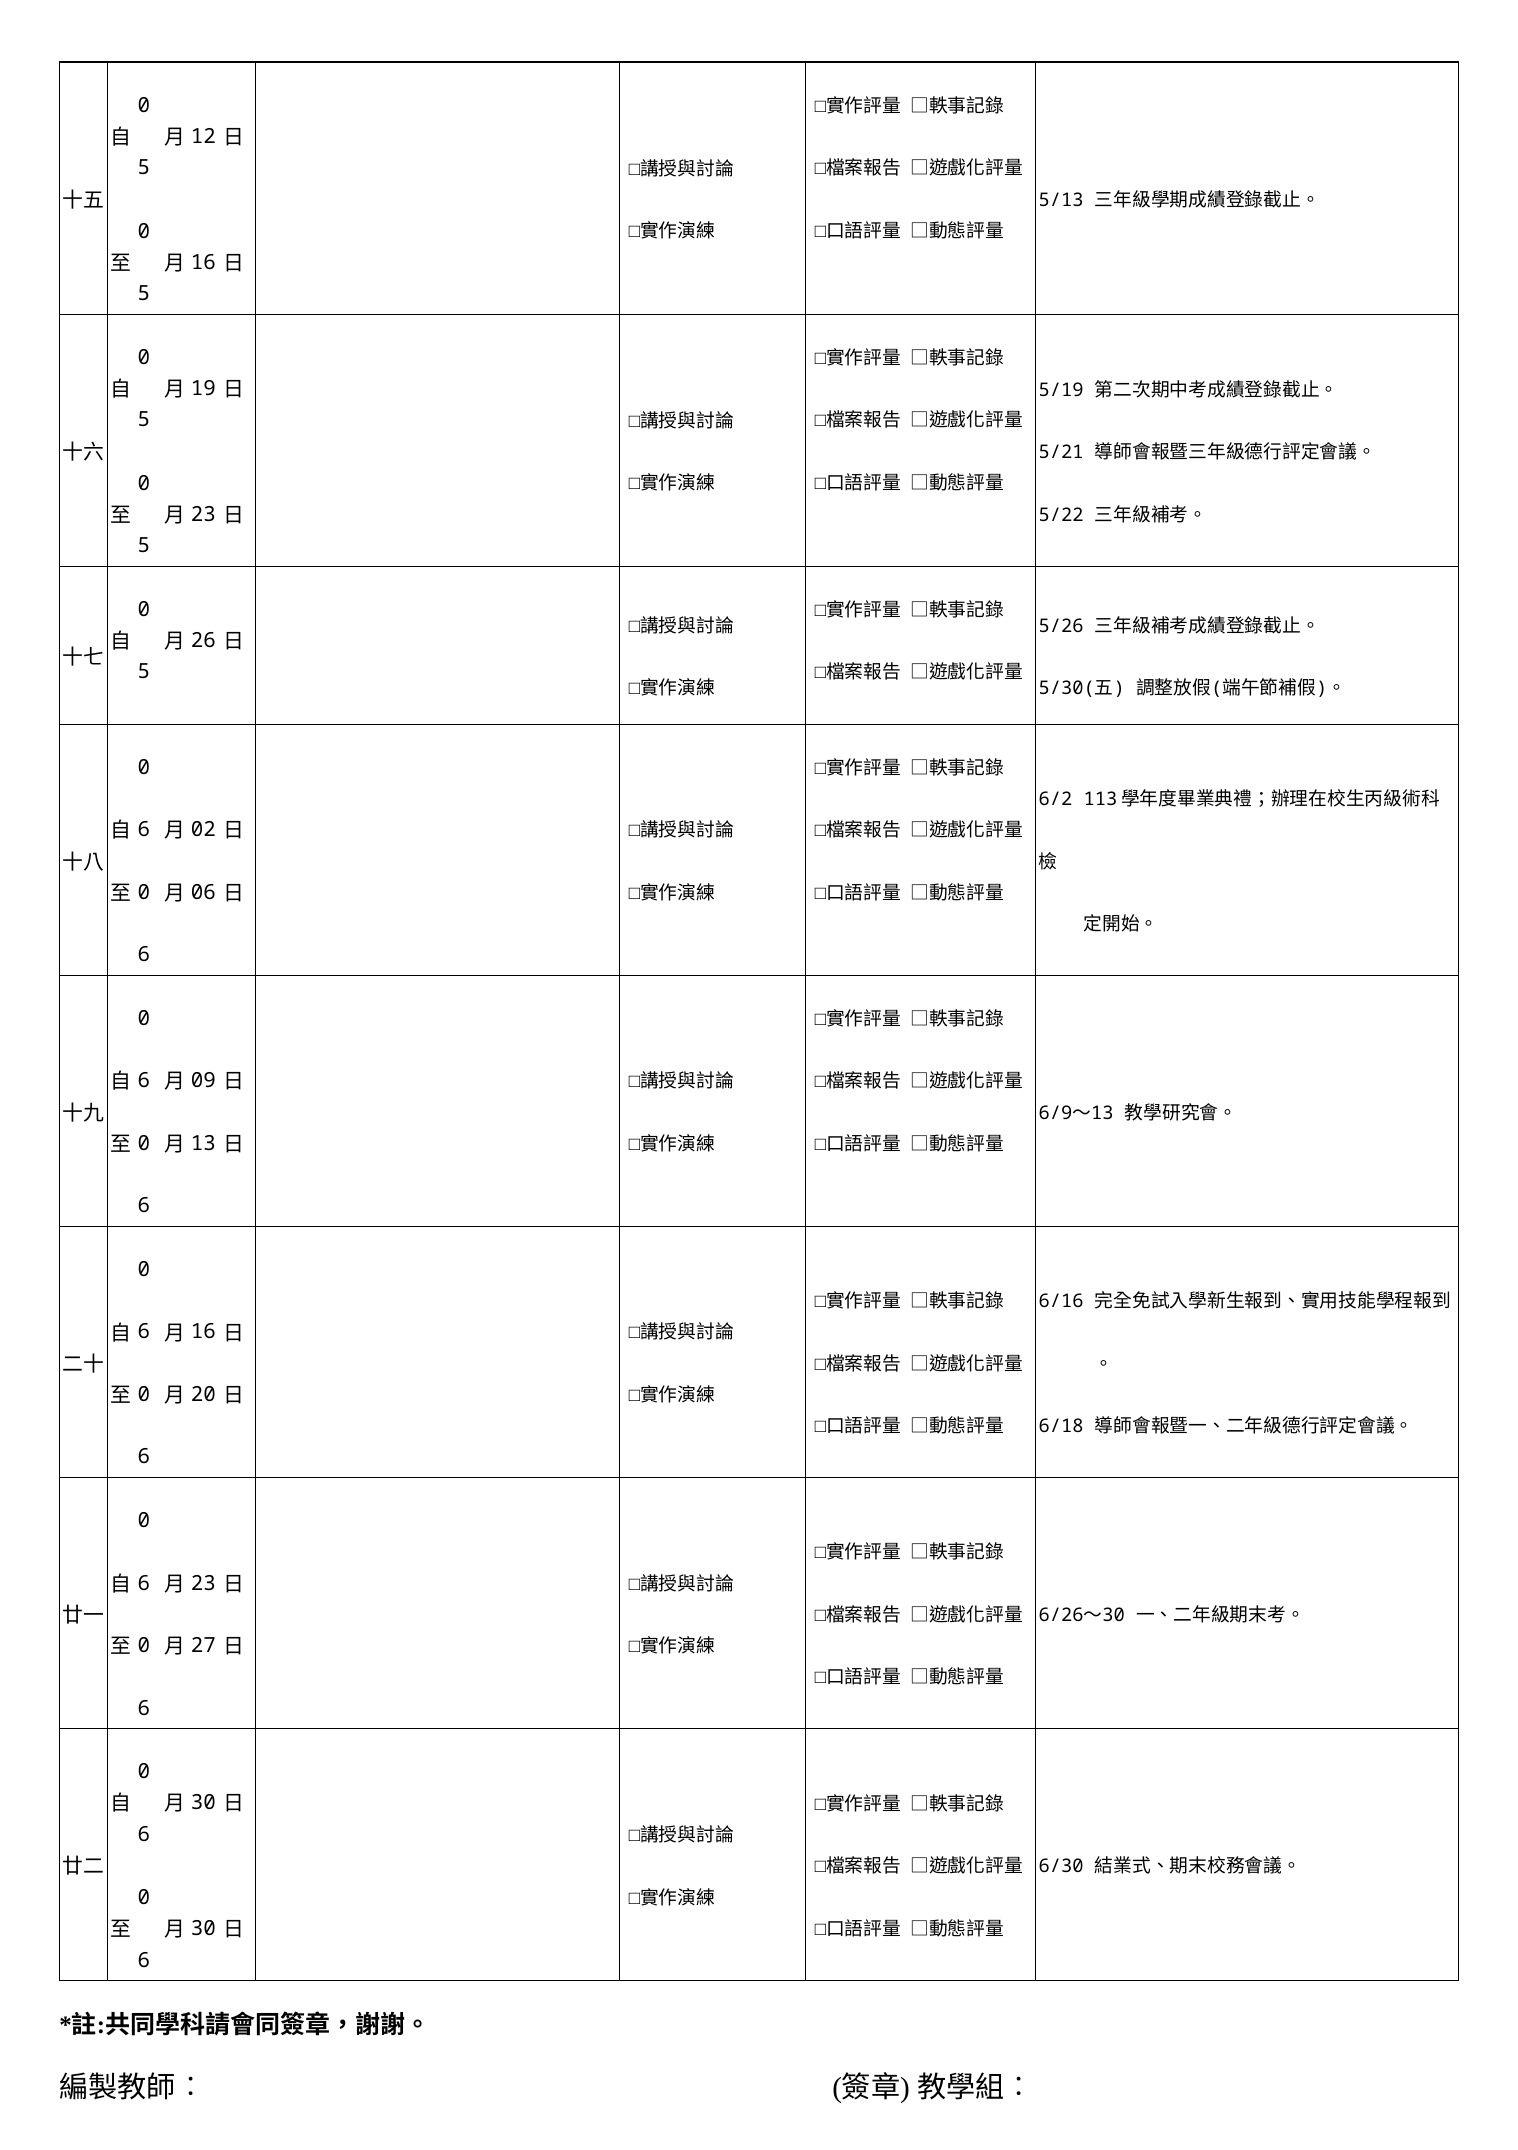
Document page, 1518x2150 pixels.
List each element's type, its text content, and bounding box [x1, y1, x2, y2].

table_cell 23 27 [188, 1478, 220, 1728]
table_cell 至 [108, 692, 134, 723]
table_cell 自 [108, 63, 134, 187]
table_cell □實作評量 □軼事記錄 □檔案報告 □遊戲化評量 □口語評量 □動態評量 [806, 1729, 1035, 1980]
table_cell [256, 1478, 619, 1728]
table_cell 月 [161, 440, 188, 566]
table_cell 日 [220, 692, 255, 723]
table_cell [256, 1729, 619, 1980]
text *註:共同學科請會同簽章，謝謝。 [59, 1981, 1459, 2043]
table_cell □實作評量 □軼事記錄 □檔案報告 □遊戲化評量 □口語評量 □動態評量 [806, 63, 1035, 313]
table_cell □講授與討論 □實作演練 [620, 567, 805, 723]
table_cell 05 [134, 315, 161, 439]
table_cell 自 [108, 567, 134, 692]
table_cell 二十 [60, 1227, 107, 1477]
table_cell [256, 1227, 619, 1477]
table_cell □講授與討論 □實作演練 [620, 1729, 805, 1980]
table_cell 十五 [60, 63, 107, 313]
table_cell 06 06 [134, 725, 161, 974]
table_cell 十八 [60, 725, 107, 974]
table_cell 月 [161, 188, 188, 313]
table_cell 06 [134, 1729, 161, 1854]
text 編製教師︰ (簽章) 教學組︰ [59, 2043, 1459, 2106]
table_cell 月 [161, 1854, 188, 1980]
table_cell 日 [220, 567, 255, 692]
table_cell 12 [188, 63, 220, 187]
table_cell 日 [220, 1854, 255, 1980]
table_cell 16 20 [188, 1227, 220, 1477]
table_cell □實作評量 □軼事記錄 □檔案報告 □遊戲化評量 □口語評量 □動態評量 [806, 1227, 1035, 1477]
table_cell 至 [108, 188, 134, 313]
table_cell 自 至 [108, 725, 134, 974]
table_cell 月 [161, 315, 188, 439]
table_cell □實作評量 □軼事記錄 □檔案報告 □遊戲化評量 □口語評量 □動態評量 [806, 1478, 1035, 1728]
table_cell 自 至 [108, 976, 134, 1226]
table_cell 6/30 結業式、期末校務會議。 [1036, 1729, 1458, 1980]
table_cell 23 [188, 440, 220, 566]
table_cell [256, 63, 619, 313]
table_cell □講授與討論 □實作演練 [620, 976, 805, 1226]
table_cell □講授與討論 □實作演練 [620, 1478, 805, 1728]
table_cell 6/9〜13 教學研究會。 [1036, 976, 1458, 1226]
table_cell 日 [220, 440, 255, 566]
table_cell 月 [161, 567, 188, 692]
table_cell 5/26 三年級補考成績登錄截止。 5/30(五) 調整放假(端午節補假)。 [1036, 567, 1458, 723]
table_cell □實作評量 □軼事記錄 □檔案報告 □遊戲化評量 □口語評量 □動態評量 [806, 976, 1035, 1226]
table_cell 16 [188, 188, 220, 313]
table_cell 月 月 [161, 1227, 188, 1477]
table_cell 日 [220, 63, 255, 187]
table_cell 十六 [60, 315, 107, 566]
table_cell 十九 [60, 976, 107, 1226]
table_cell 5/19 第二次期中考成績登錄截止。 5/21 導師會報暨三年級德行評定會議。 5/22 三年級補考。 [1036, 315, 1458, 566]
table_cell 05 [134, 440, 161, 566]
table_cell 至 [108, 1854, 134, 1980]
table_cell 月 [161, 692, 188, 723]
table_cell 十七 [60, 567, 107, 723]
table_cell 30 [188, 1729, 220, 1854]
table_cell 自 [108, 1729, 134, 1854]
table_cell 6/2 113學年度畢業典禮；辦理在校生丙級術科檢 定開始。 [1036, 725, 1458, 974]
table_cell 05 [134, 692, 161, 723]
table_cell 06 [134, 1854, 161, 1980]
table_cell 5/13 三年級學期成績登錄截止。 [1036, 63, 1458, 313]
table_cell 日 [220, 315, 255, 439]
table_cell 月 月 [161, 976, 188, 1226]
table_cell 自 [108, 315, 134, 439]
table_cell [256, 567, 619, 723]
table_cell □講授與討論 □實作演練 [620, 725, 805, 974]
table_cell 日 日 [220, 1478, 255, 1728]
table_cell 06 06 [134, 1478, 161, 1728]
table_cell 廿二 [60, 1729, 107, 1980]
table_cell [256, 315, 619, 566]
table_cell 09 13 [188, 976, 220, 1226]
table_cell □講授與討論 □實作演練 [620, 315, 805, 566]
table_cell 日 [220, 188, 255, 313]
table_cell 日 日 [220, 1227, 255, 1477]
table_cell 月 月 [161, 1478, 188, 1728]
table_cell 06 06 [134, 1227, 161, 1477]
table_cell □實作評量 □軼事記錄 □檔案報告 □遊戲化評量 □口語評量 □動態評量 [806, 315, 1035, 566]
table_cell 日 [220, 1729, 255, 1854]
table_cell [256, 725, 619, 974]
table_cell 6/16 完全免試入學新生報到、實用技能學程報到 。 6/18 導師會報暨一、二年級德行評定會議。 [1036, 1227, 1458, 1477]
table_cell 05 [134, 567, 161, 692]
table_cell 05 [134, 63, 161, 187]
table_cell 05 [134, 188, 161, 313]
table_cell 30 [188, 1854, 220, 1980]
table_cell 19 [188, 315, 220, 439]
table_cell 日 日 [220, 976, 255, 1226]
table_cell 06 06 [134, 976, 161, 1226]
table_cell 月 月 [161, 725, 188, 974]
table_cell 30 [188, 692, 220, 723]
table_cell 月 [161, 63, 188, 187]
table_cell 廿一 [60, 1478, 107, 1728]
table_cell 自 至 [108, 1227, 134, 1477]
table_cell 6/26〜30 一、二年級期末考。 [1036, 1478, 1458, 1728]
table_cell 自 至 [108, 1478, 134, 1728]
table_cell □講授與討論 □實作演練 [620, 63, 805, 313]
table_cell 26 [188, 567, 220, 692]
table_cell 至 [108, 440, 134, 566]
table_cell 日 日 [220, 725, 255, 974]
table_cell 月 [161, 1729, 188, 1854]
table_cell □實作評量 □軼事記錄 □檔案報告 □遊戲化評量 □口語評量 □動態評量 [806, 567, 1035, 723]
table_cell [256, 976, 619, 1226]
table_cell □實作評量 □軼事記錄 □檔案報告 □遊戲化評量 □口語評量 □動態評量 [806, 725, 1035, 974]
table_cell 02 06 [188, 725, 220, 974]
table_cell □講授與討論 □實作演練 [620, 1227, 805, 1477]
